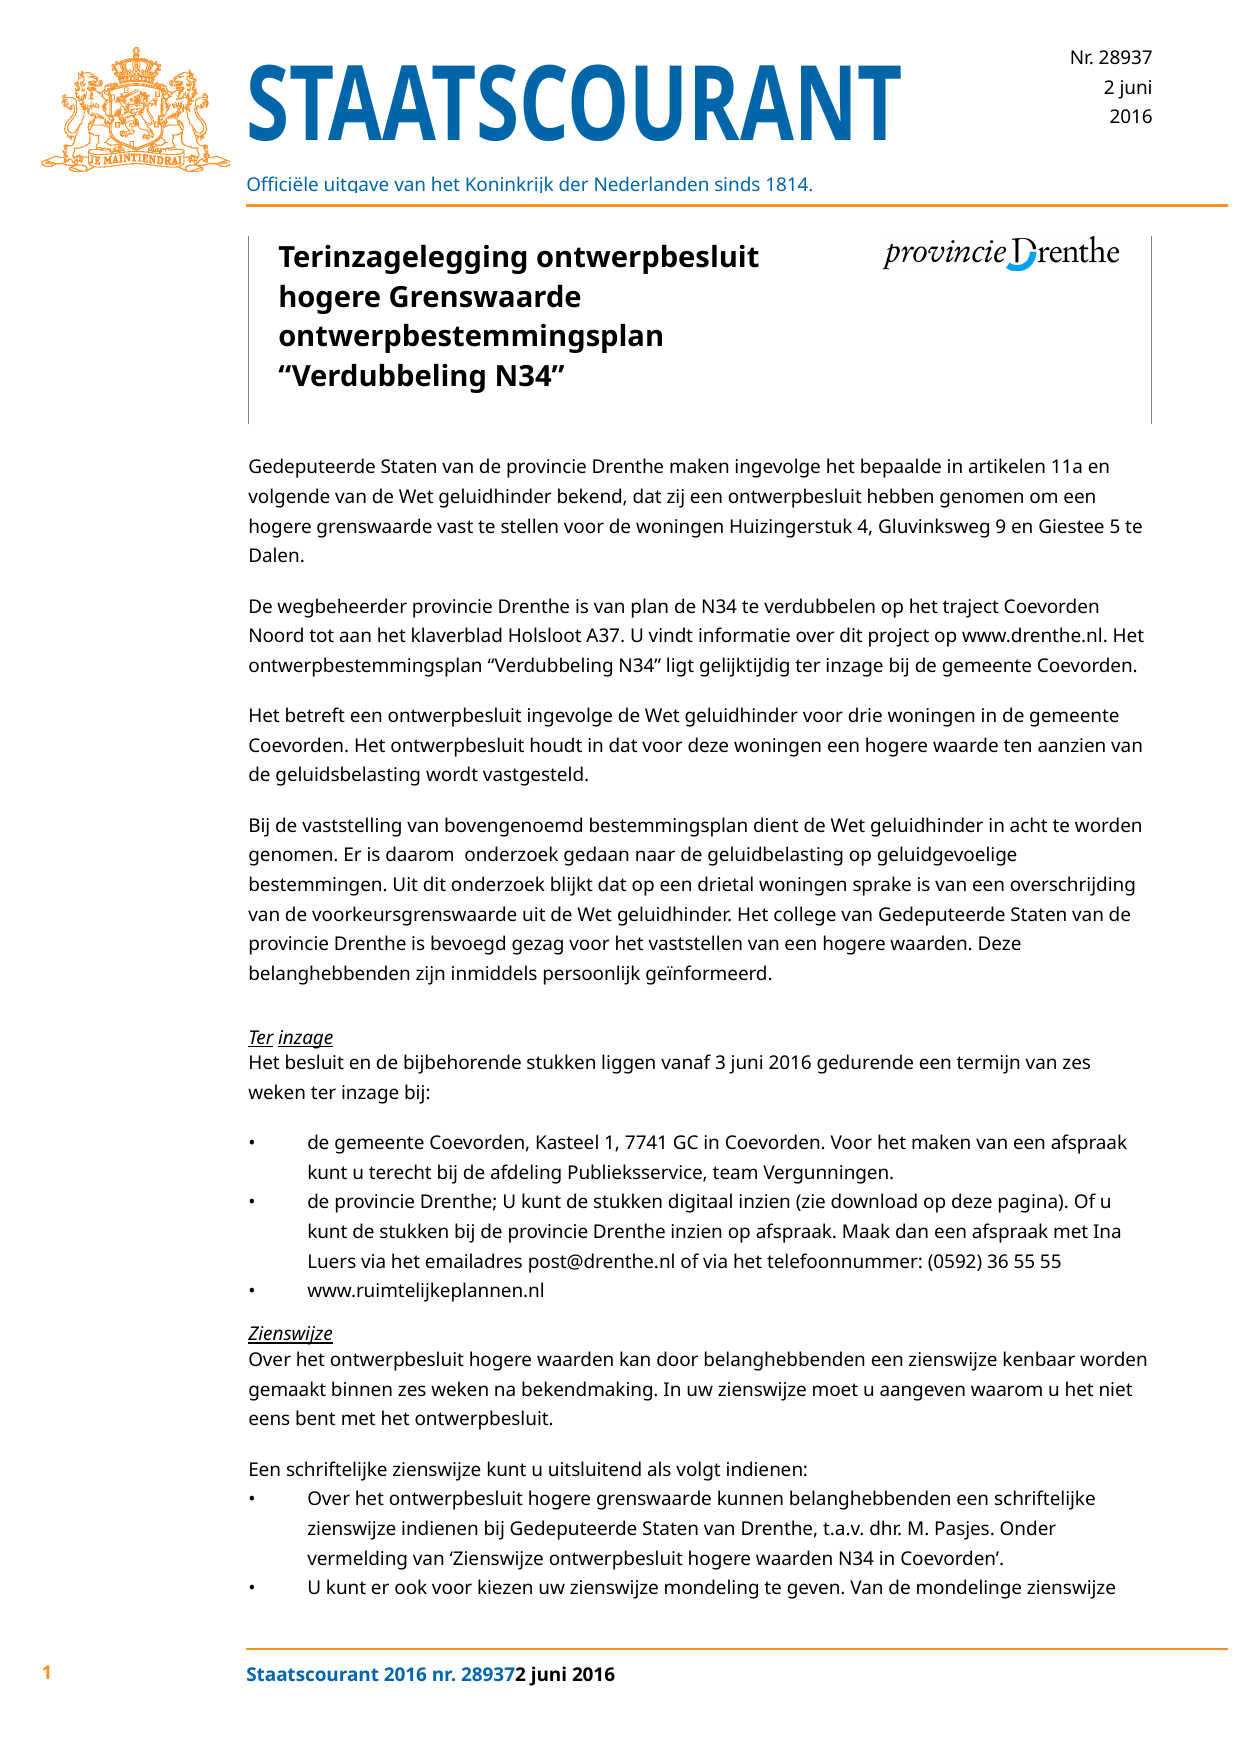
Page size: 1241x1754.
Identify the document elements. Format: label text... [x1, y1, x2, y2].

text Het betreft een ontwerpbesluit ingevolge de Wet geluidhinder voor drie woningen in de gemeente Coevorden. Het ontwerpbesluit houdt in dat voor deze woningen een hogere waarde ten aanzien van de geluidsbelasting wordt vastgesteld. [248, 702, 1152, 787]
list Over het ontwerpbesluit hogere grenswaarde kunnen belanghebbenden een schriftelijke zienswijze indienen bij Gedeputeerde Staten van Drenthe, t.a.v. dhr. M. Pasjes. Onder vermelding van ‘Zienswijze ontwerpbesluit hogere waarden N34 in Coevorden’. [248, 1486, 1152, 1570]
text Over het ontwerpbesluit hogere waarden kan door belanghebbenden een zienswijze kenbaar worden gemaakt binnen zes weken na bekendmaking. In uw zienswijze moet u aangeven waarom u het niet eens bent met het ontwerpbesluit. [248, 1346, 1152, 1431]
text Gedeputeerde Staten van de provincie Drenthe maken ingevolge het bepaalde in artikelen 11a en volgende van de Wet geluidhinder bekend, dat zij een ontwerpbesluit hebben genomen om een hogere grenswaarde vast te stellen voor de woningen Huizingerstuk 4, Gluvinksweg 9 en Giestee 5 te Dalen. [248, 454, 1152, 568]
text Bij de vaststelling van bovengenoemd bestemmingsplan dient de Wet geluidhinder in acht te worden genomen. Er is daarom onderzoek gedaan naar de geluidbelasting op geluidgevoelige bestemmingen. Uit dit onderzoek blijkt dat op een drietal woningen sprake is van een overschrijding van de voorkeursgrenswaarde uit de Wet geluidhinder. Het college van Gedeputeerde Staten van de provincie Drenthe is bevoegd gezag voor het vaststellen van een hogere waarden. Deze belanghebbenden zijn inmiddels persoonlijk geïnformeerd. [248, 812, 1152, 986]
list U kunt er ook voor kiezen uw zienswijze mondeling te geven. Van de mondelinge zienswijze [248, 1574, 1152, 1600]
picture [882, 236, 1119, 271]
list de provincie Drenthe; U kunt de stukken digitaal inzien (zie download op deze pagina). Of u kunt de stukken bij de provincie Drenthe inzien op afspraak. Maak dan een afspraak met Ina Luers via het emailadres post@drenthe.nl of via het telefoonnummer: (0592) 36 55 55 [248, 1189, 1152, 1274]
table_header [850, 236, 1151, 424]
list de gemeente Coevorden, Kasteel 1, 7741 GC in Coevorden. Voor het maken van een afspraak kunt u terecht bij de afdeling Publieksservice, team Vergunningen. [248, 1129, 1152, 1185]
picture [41, 47, 231, 172]
text Het besluit en de bijbehorende stukken liggen vanaf 3 juni 2016 gedurende een termijn van zes weken ter inzage bij: [248, 1049, 1152, 1105]
text Een schriftelijke zienswijze kunt u uitsluitend als volgt indienen: [248, 1456, 1152, 1482]
text Zienswijze [248, 1321, 1152, 1346]
text De wegbeheerder provincie Drenthe is van plan de N34 te verdubbelen op het traject Coevorden Noord tot aan het klaverblad Holsloot A37. U vindt informatie over dit project op www.drenthe.nl. Het ontwerpbestemmingsplan “Verdubbeling N34” ligt gelijktijdig ter inzage bij de gemeente Coevorden. [248, 593, 1152, 678]
text Ter inzage [248, 1024, 1152, 1049]
list www.ruimtelijkeplannen.nl [248, 1277, 1152, 1303]
table_header Terinzagelegging ontwerpbesluit hogere Grenswaarde ontwerpbestemmingsplan “Verdubbeling N34” [249, 236, 850, 424]
